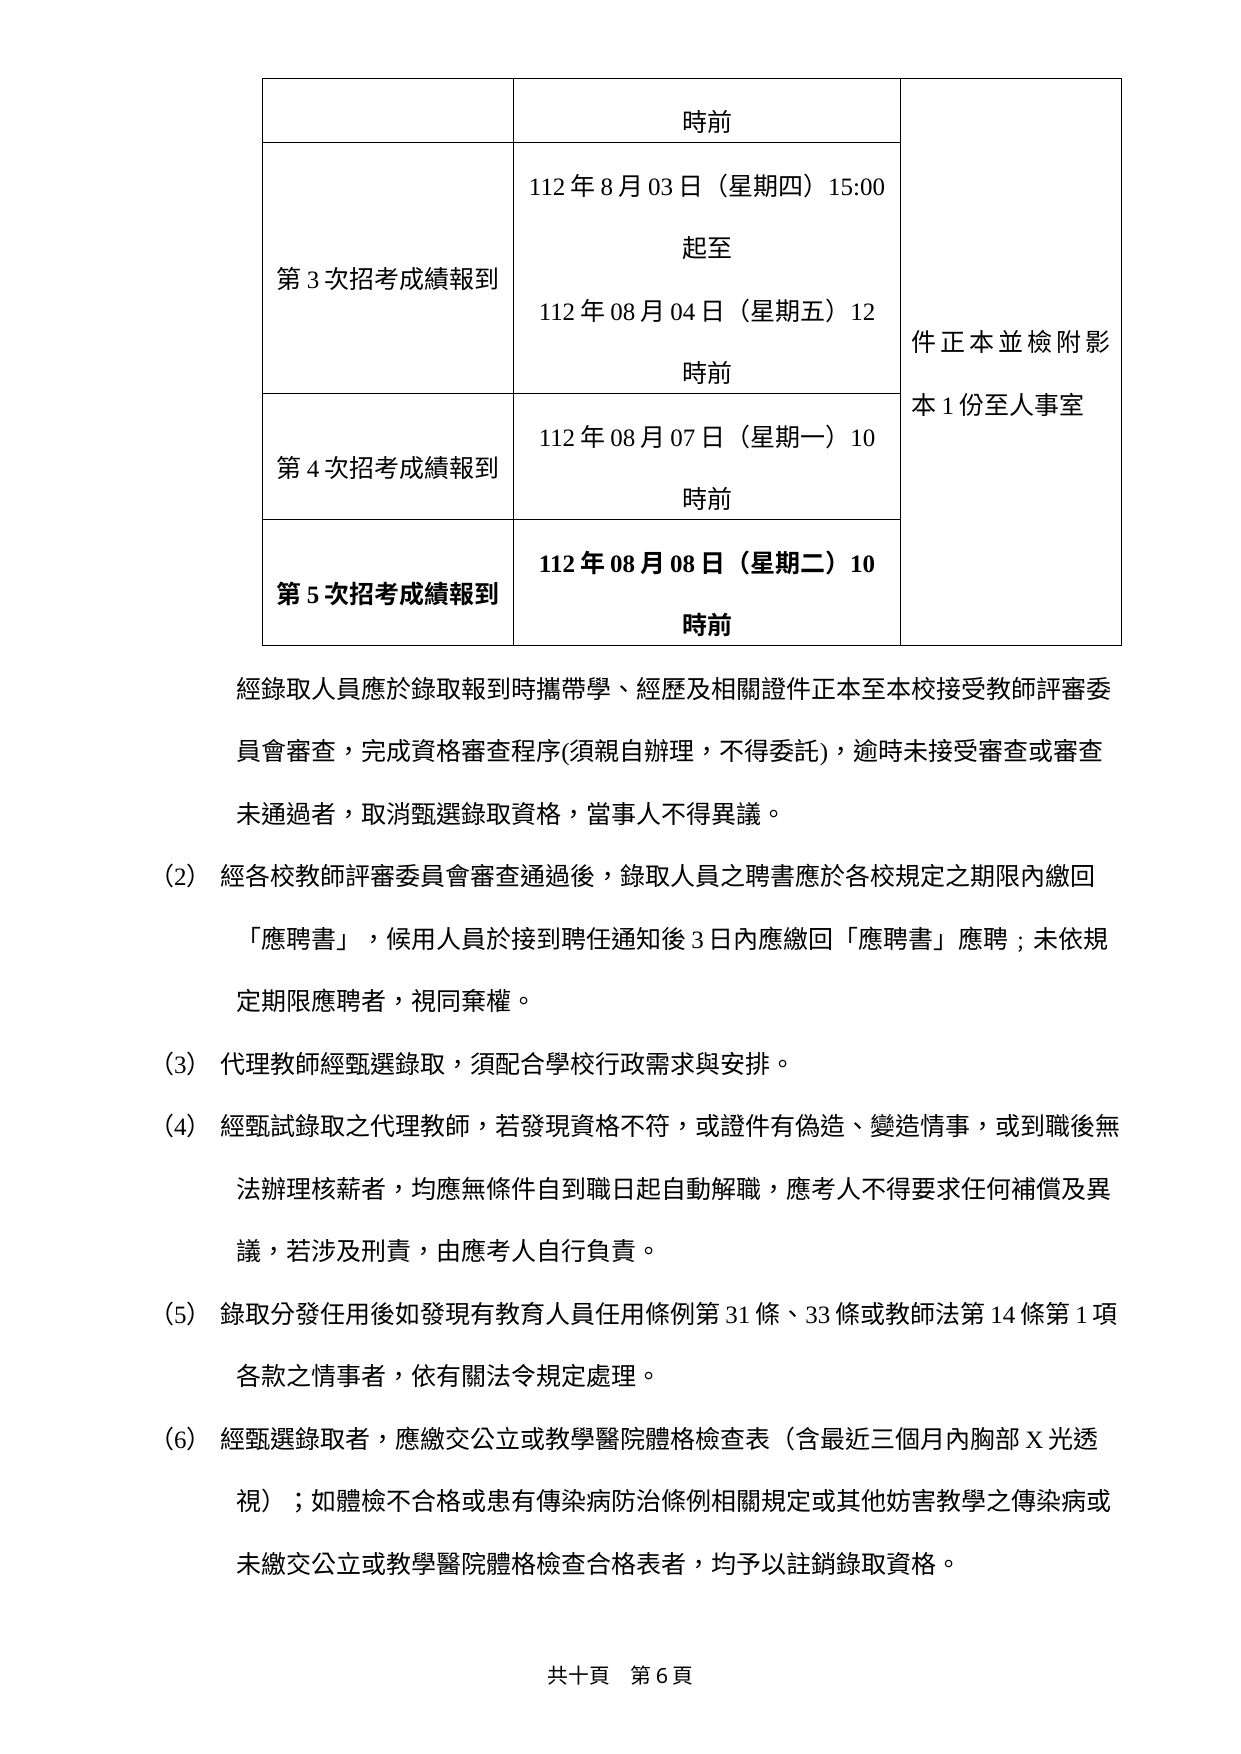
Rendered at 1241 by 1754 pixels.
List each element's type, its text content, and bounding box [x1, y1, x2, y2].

table_cell [901, 519, 1121, 645]
table_cell 112年08月07日（星期一）10時前 [514, 394, 900, 519]
table_cell 第4次招考成績報到 [263, 394, 513, 519]
table_cell 第5次招考成績報到 [263, 520, 513, 645]
list 代理教師經甄選錄取，須配合學校行政需求與安排。 [149, 1021, 1122, 1083]
table_cell 時前 [514, 79, 900, 142]
text 經錄取人員應於錄取報到時攜帶學、經歷及相關證件正本至本校接受教師評審委員會審查，完成資格審查程序(須親自辦理，不得委託)，逾時未接受審查或審查未通過者，取消甄選錄取資格，當事人不得異議。 [236, 646, 1122, 833]
table_cell 112年8月03日（星期四）15:00起至 112年08月04日（星期五）12時前 [514, 143, 900, 393]
table_cell [263, 79, 513, 142]
list 經甄試錄取之代理教師，若發現資格不符，或證件有偽造、變造情事，或到職後無法辦理核薪者，均應無條件自到職日起自動解職，應考人不得要求任何補償及異議，若涉及刑責，由應考人自行負責。 [149, 1083, 1122, 1271]
table_header 件正本並檢附影本1份至人事室 [901, 79, 1121, 519]
table_cell 第3次招考成績報到 [263, 143, 513, 393]
table_cell 112年08月08日（星期二）10時前 [514, 520, 900, 645]
list 經甄選錄取者，應繳交公立或教學醫院體格檢查表（含最近三個月內胸部X光透視）；如體檢不合格或患有傳染病防治條例相關規定或其他妨害教學之傳染病或未繳交公立或教學醫院體格檢查合格表者，均予以註銷錄取資格。 [149, 1396, 1122, 1583]
list 經各校教師評審委員會審查通過後，錄取人員之聘書應於各校規定之期限內繳回「應聘書」，候用人員於接到聘任通知後3日內應繳回「應聘書」應聘﹔未依規定期限應聘者，視同棄權。 [149, 833, 1122, 1021]
list 錄取分發任用後如發現有教育人員任用條例第31條、33條或教師法第14條第1項各款之情事者，依有關法令規定處理。 [149, 1271, 1122, 1396]
